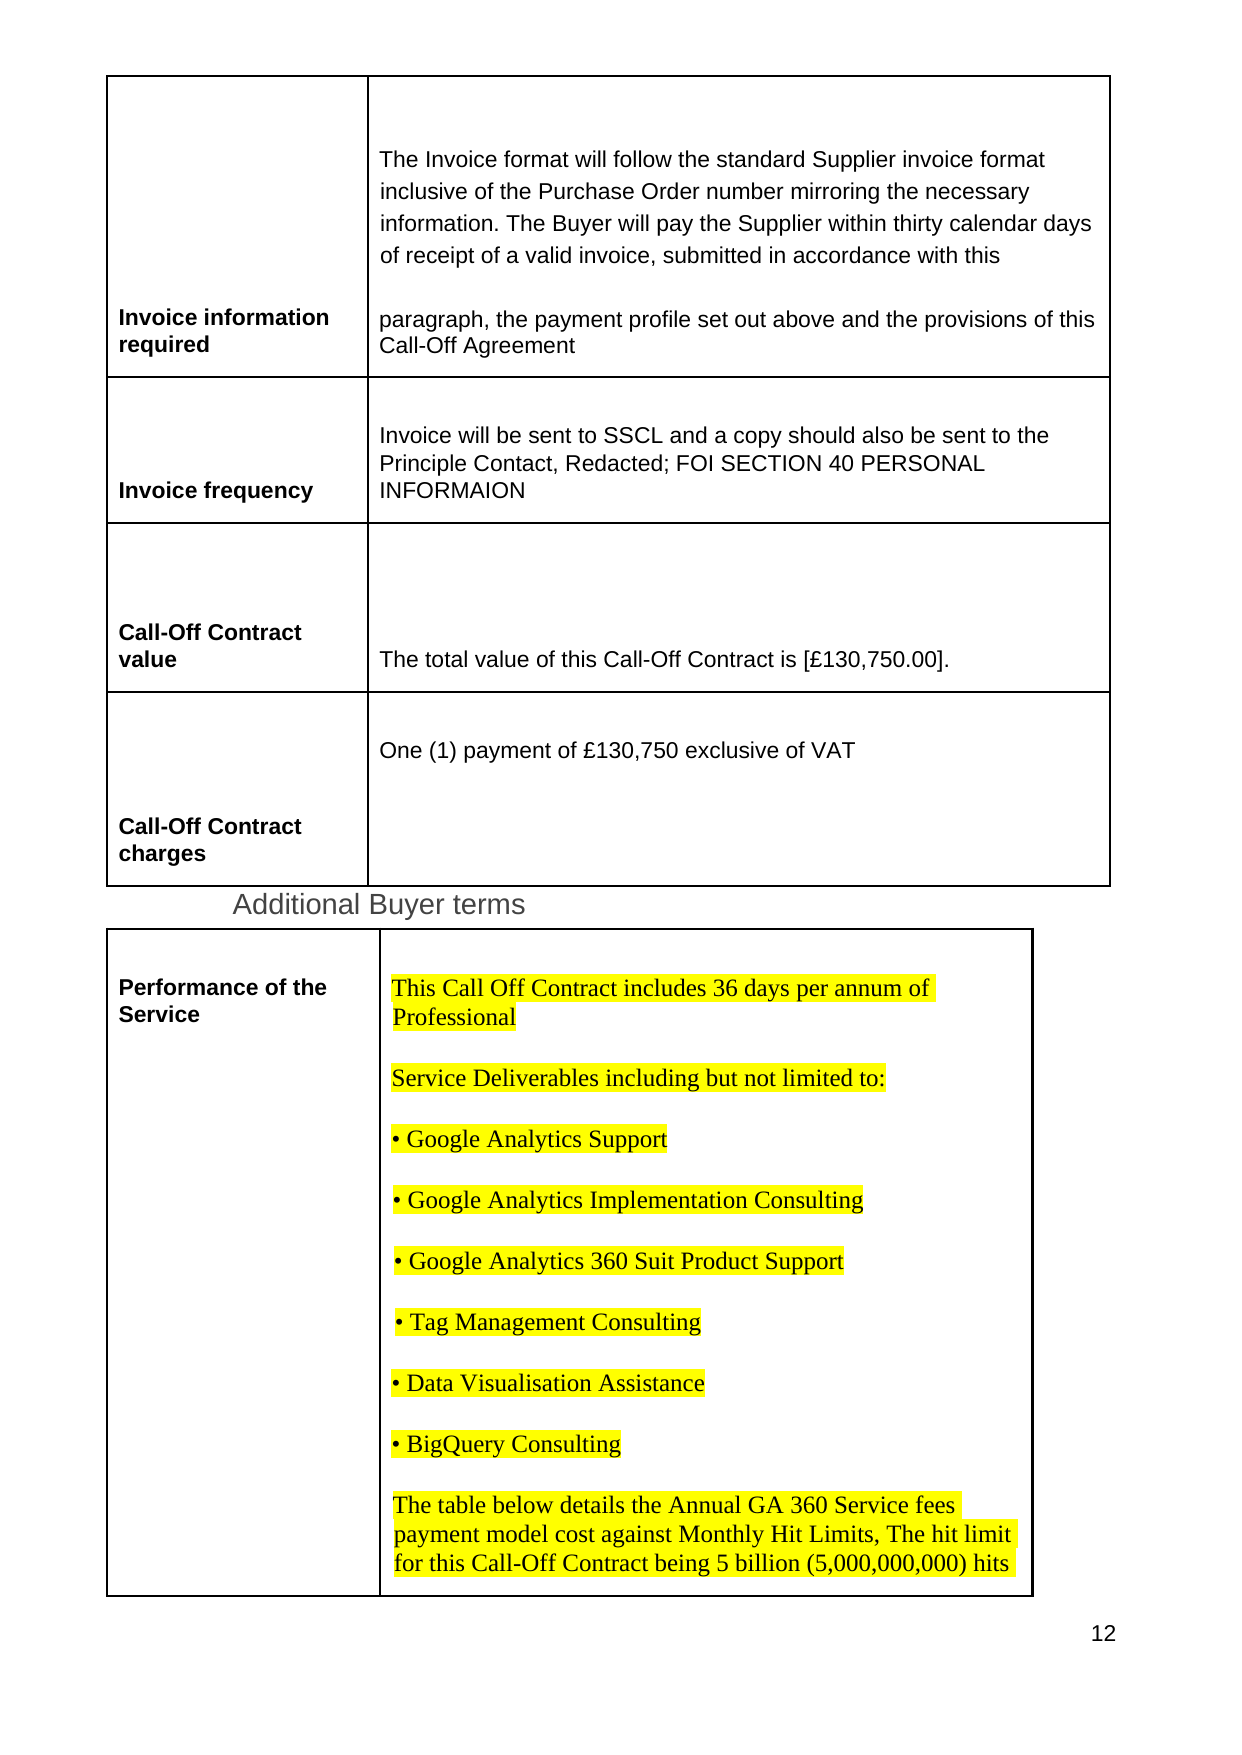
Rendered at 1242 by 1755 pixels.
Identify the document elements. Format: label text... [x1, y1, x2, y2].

table_cell The Invoice format will follow the standard Supplier invoice format inclusive of the Purchase Order number mirroring the necessary information. The Buyer will pay the Supplier within thirty calendar days of receipt of a valid invoice, submitted in accordance with this paragraph, the payment profile set out above and the provisions of this Call-Off Agreement [369, 77, 1109, 376]
table_cell One (1) payment of £130,750 exclusive of VAT [369, 693, 1109, 885]
table_cell The total value of this Call-Off Contract is [£130,750.00]. [369, 524, 1109, 691]
table_header This Call Off Contract includes 36 days per annum of Professional Service Deliverables including but not limited to: • Google Analytics Support • Google Analytics Implementation Consulting • Google Analytics 360 Suit Product Support • Tag Management Consulting • Data Visualisation Assistance • BigQuery Consulting The table below details the Annual GA 360 Service fees payment model cost against Monthly Hit Limits, The hit limit for this Call-Off Contract being 5 billion (5,000,000,000) hits [381, 930, 1031, 1594]
table_header Performance of the Service [108, 930, 379, 1594]
table_cell Invoice information required [108, 77, 367, 376]
table_cell Call-Off Contract value [108, 524, 367, 691]
subtitle Additional Buyer terms [116, 887, 1122, 921]
table_cell Invoice frequency [108, 378, 367, 522]
table_cell Invoice will be sent to SSCL and a copy should also be sent to the Principle Contact, Redacted; FOI SECTION 40 PERSONAL INFORMAION [369, 378, 1109, 522]
table_cell Call-Off Contract charges [108, 693, 367, 885]
